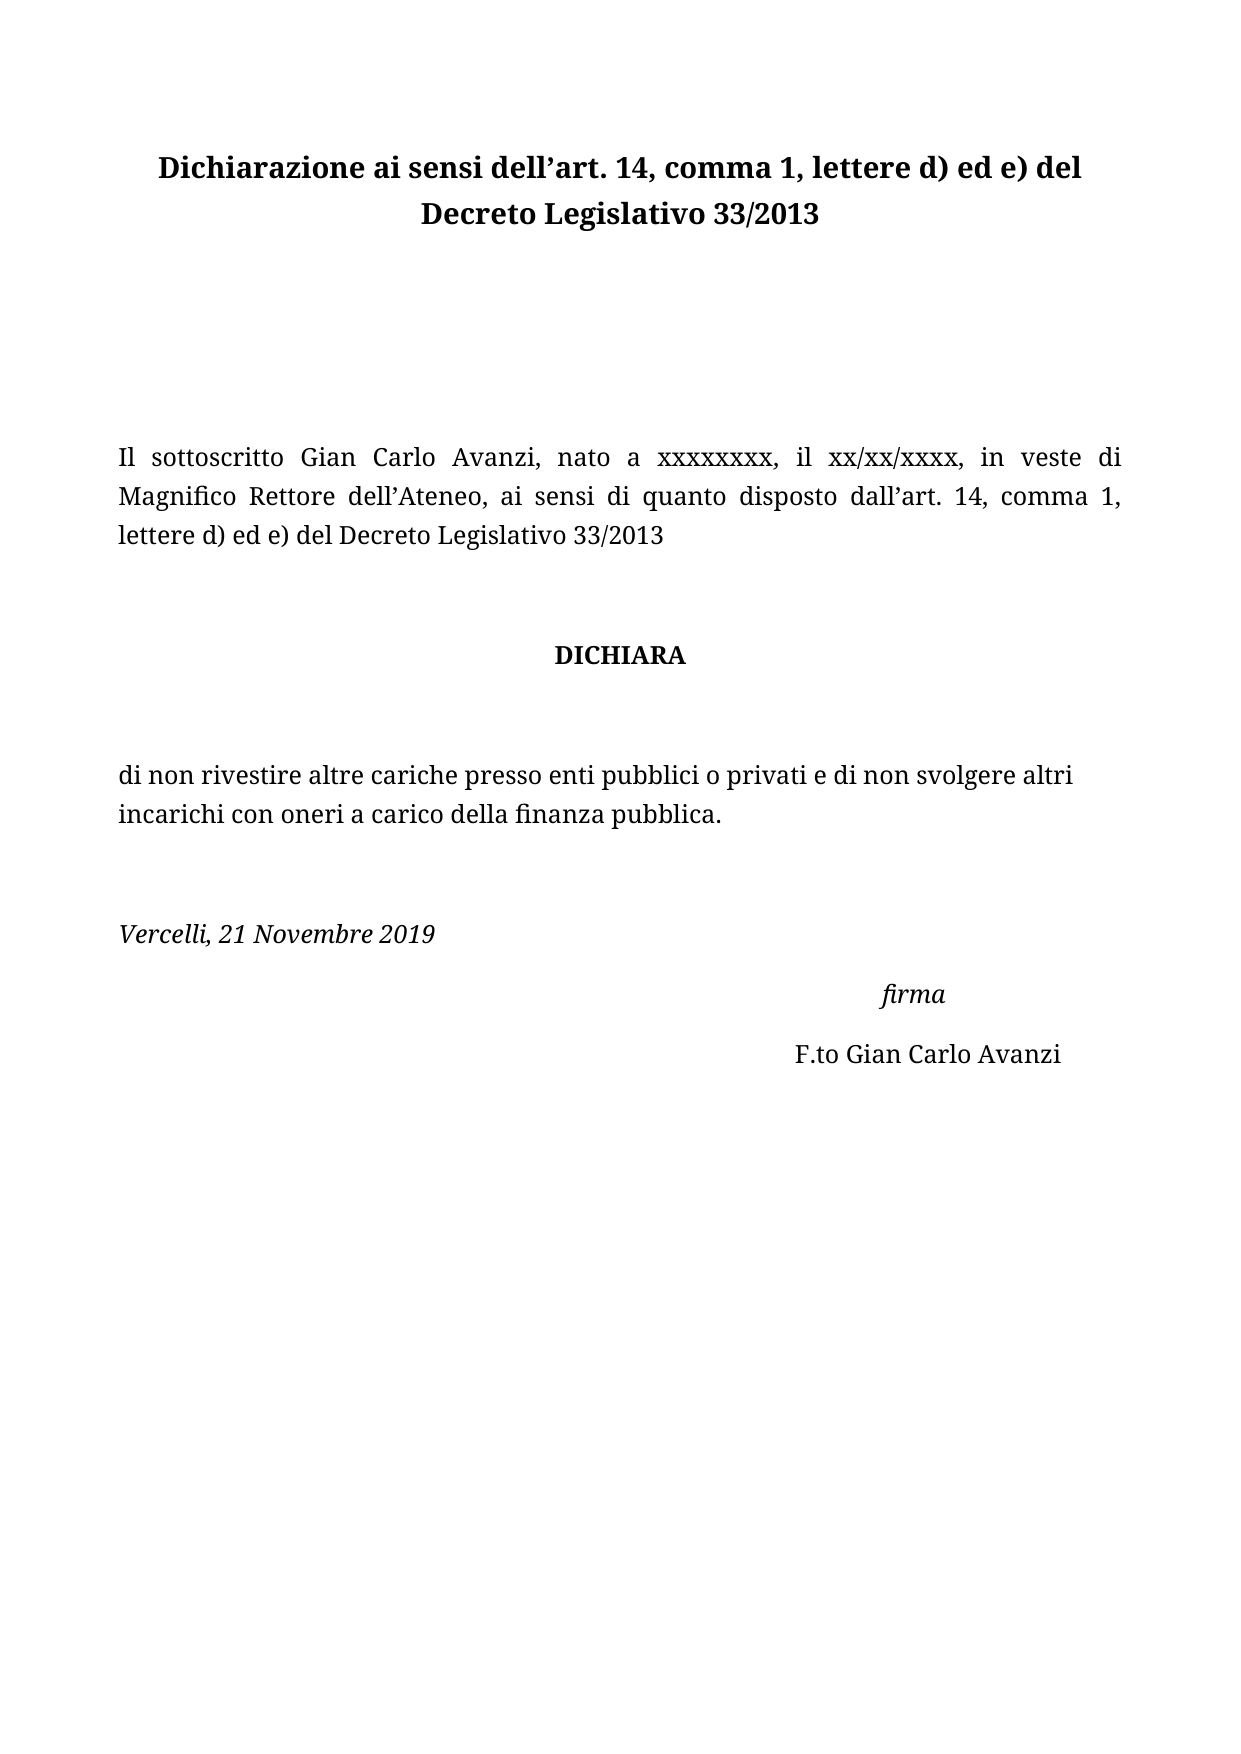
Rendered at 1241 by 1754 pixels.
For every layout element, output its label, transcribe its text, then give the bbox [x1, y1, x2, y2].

text Il sottoscritto Gian Carlo Avanzi, nato a xxxxxxxx, il xx/xx/xxxx, in veste di Magnifico Rettore dell’Ateneo, ai sensi di quanto disposto dall’art. 14, comma 1, lettere d) ed e) del Decreto Legislativo 33/2013 [118, 440, 1122, 552]
text di non rivestire altre cariche presso enti pubblici o privati e di non svolgere altri incarichi con oneri a carico della finanza pubblica. [118, 758, 1122, 831]
text Vercelli, 21 Novembre 2019 [118, 917, 1122, 951]
text F.to Gian Carlo Avanzi [782, 1037, 1122, 1071]
text Dichiarazione ai sensi dell’art. 14, comma 1, lettere d) ed e) del Decreto Legislativo 33/2013 [118, 148, 1122, 233]
text firma [634, 977, 1122, 1011]
text DICHIARA [118, 638, 1122, 672]
